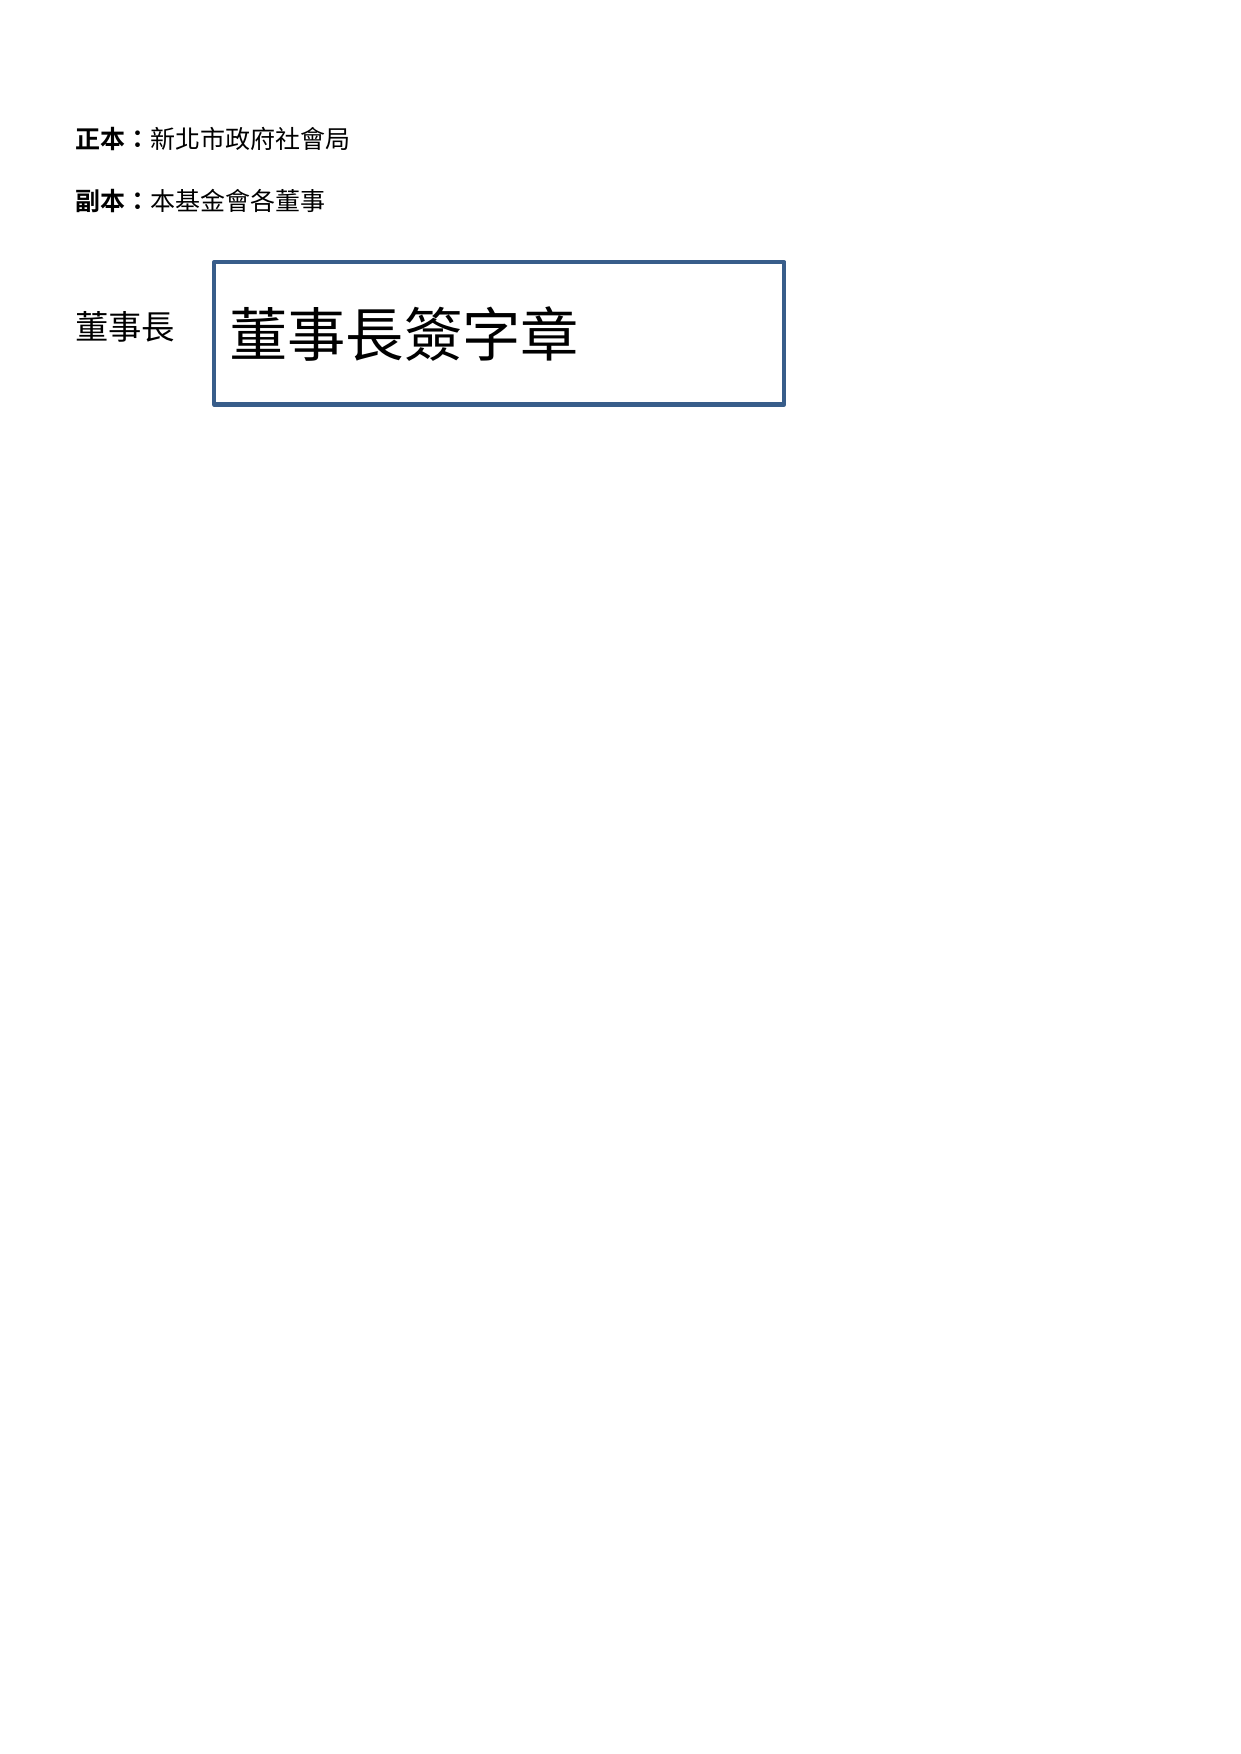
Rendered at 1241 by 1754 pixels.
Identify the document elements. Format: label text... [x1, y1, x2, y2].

text 正本：新北市政府社會局 [75, 96, 1165, 158]
text 董事長 [75, 283, 212, 346]
text [786, 283, 1165, 346]
text 副本：本基金會各董事 [75, 158, 1165, 221]
